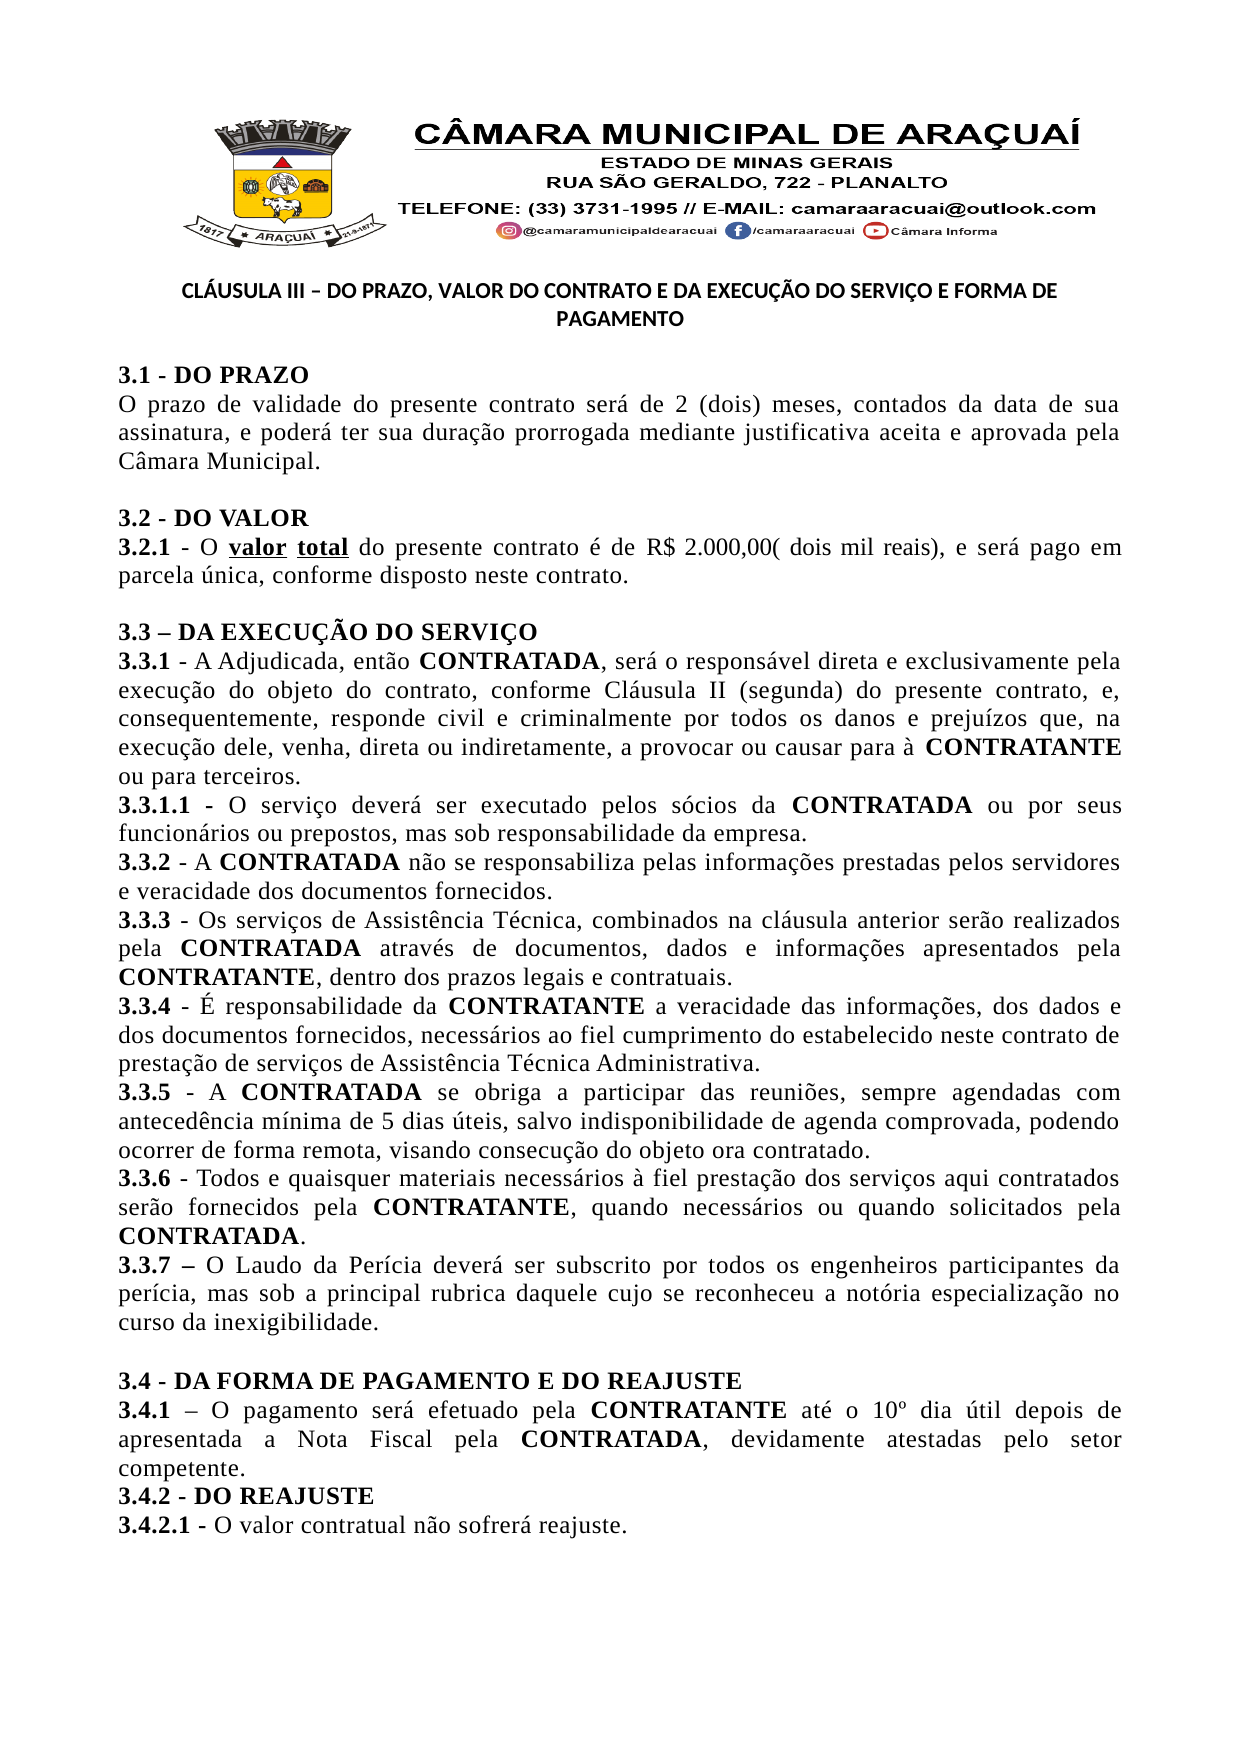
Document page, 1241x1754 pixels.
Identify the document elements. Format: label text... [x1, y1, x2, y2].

text 3.3.3 - Os serviços de Assistência Técnica, combinados na cláusula anterior serão realizados pela CONTRATADA através de documentos, dados e informações apresentados pela CONTRATANTE, dentro dos prazos legais e contratuais. [118, 905, 1122, 991]
text 3.3.7 – O Laudo da Perícia deverá ser subscrito por todos os engenheiros participantes da perícia, mas sob a principal rubrica daquele cujo se reconheceu a notória especialização no curso da inexigibilidade. [118, 1250, 1122, 1336]
picture [118, 118, 1161, 248]
text 3.4.2 - DO REAJUSTE [118, 1481, 1122, 1510]
text 3.3.2 - A CONTRATADA não se responsabiliza pelas informações prestadas pelos servidores e veracidade dos documentos fornecidos. [118, 847, 1122, 905]
text 3.3.1 - A Adjudicada, então CONTRATADA, será o responsável direta e exclusivamente pela execução do objeto do contrato, conforme Cláusula II (segunda) do presente contrato, e, consequentemente, responde civil e criminalmente por todos os danos e prejuízos que, na execução dele, venha, direta ou indiretamente, a provocar ou causar para à CONTRATANTE ou para terceiros. [118, 646, 1122, 790]
text 3.3.4 - É responsabilidade da CONTRATANTE a veracidade das informações, dos dados e dos documentos fornecidos, necessários ao fiel cumprimento do estabelecido neste contrato de prestação de serviços de Assistência Técnica Administrativa. [118, 991, 1122, 1077]
text 3.3.6 - Todos e quaisquer materiais necessários à fiel prestação dos serviços aqui contratados serão fornecidos pela CONTRATANTE, quando necessários ou quando solicitados pela CONTRATADA. [118, 1163, 1122, 1250]
text 3.3.1.1 - O serviço deverá ser executado pelos sócios da CONTRATADA ou por seus funcionários ou prepostos, mas sob responsabilidade da empresa. [118, 790, 1122, 847]
text 3.2 - DO VALOR [118, 503, 1122, 532]
text CLÁUSULA III – DO PRAZO, VALOR DO CONTRATO E DA EXECUÇÃO DO SERVIÇO E FORMA DE PAGAMENTO [118, 276, 1122, 332]
text 3.3.5 - A CONTRATADA se obriga a participar das reuniões, sempre agendadas com antecedência mínima de 5 dias úteis, salvo indisponibilidade de agenda comprovada, podendo ocorrer de forma remota, visando consecução do objeto ora contratado. [118, 1077, 1122, 1163]
text 3.3 – DA EXECUÇÃO DO SERVIÇO [118, 617, 1122, 646]
text 3.4.2.1 - O valor contratual não sofrerá reajuste. [118, 1510, 1122, 1539]
text 3.2.1 - O valor total do presente contrato é de R$ 2.000,00( dois mil reais), e será pago em parcela única, conforme disposto neste contrato. [118, 532, 1122, 589]
text O prazo de validade do presente contrato será de 2 (dois) meses, contados da data de sua assinatura, e poderá ter sua duração prorrogada mediante justificativa aceita e aprovada pela Câmara Municipal. [118, 389, 1122, 475]
text 3.1 - DO PRAZO [118, 360, 1122, 389]
text 3.4.1 – O pagamento será efetuado pela CONTRATANTE até o 10º dia útil depois de apresentada a Nota Fiscal pela CONTRATADA, devidamente atestadas pelo setor competente. [118, 1395, 1122, 1481]
text 3.4 - DA FORMA DE PAGAMENTO E DO REAJUSTE [118, 1366, 1122, 1395]
